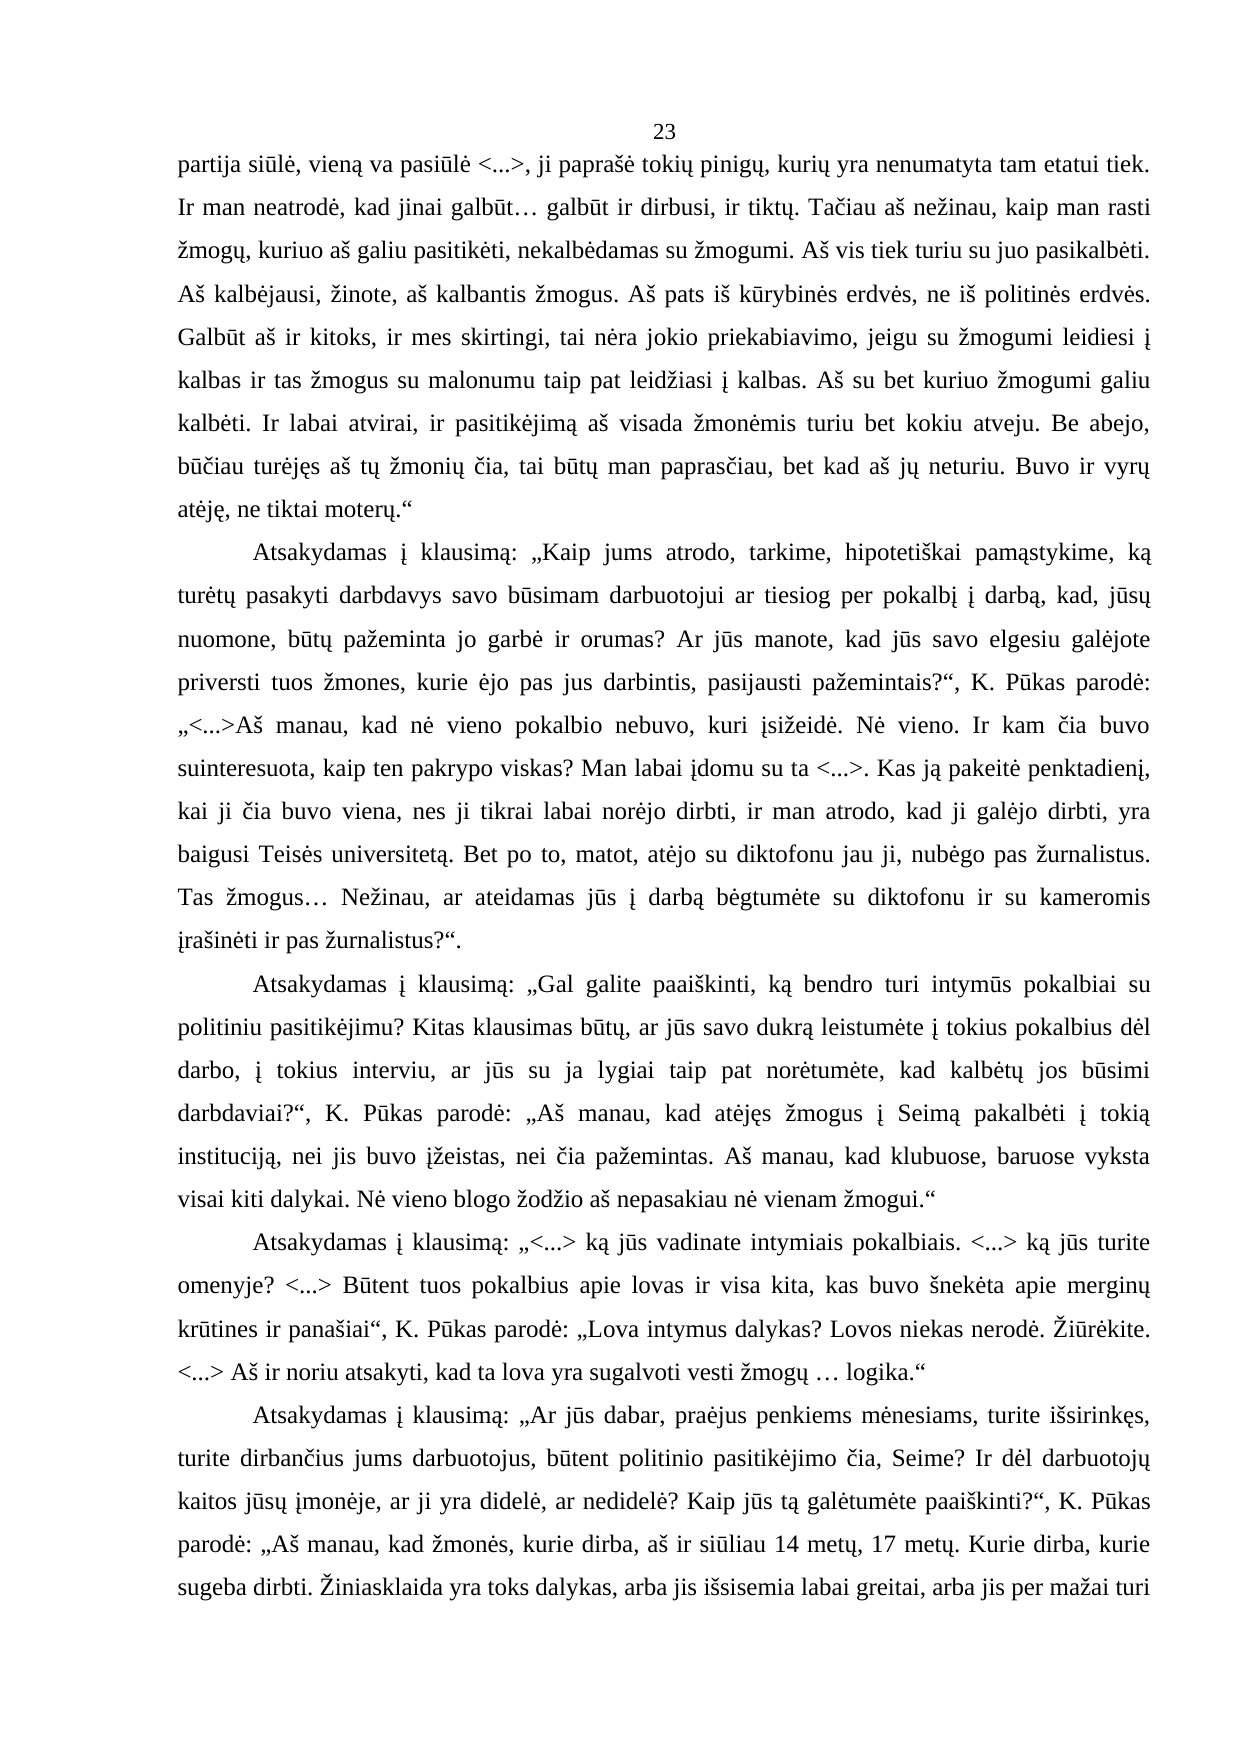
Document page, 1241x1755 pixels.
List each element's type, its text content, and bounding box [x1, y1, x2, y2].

text partija siūlė, vieną va pasiūlė <...>, ji paprašė tokių pinigų, kurių yra nenumatyta tam etatui tiek. Ir man neatrodė, kad jinai galbūt… galbūt ir dirbusi, ir tiktų. Tačiau aš nežinau, kaip man rasti žmogų, kuriuo aš galiu pasitikėti, nekalbėdamas su žmogumi. Aš vis tiek turiu su juo pasikalbėti. Aš kalbėjausi, žinote, aš kalbantis žmogus. Aš pats iš kūrybinės erdvės, ne iš politinės erdvės. Galbūt aš ir kitoks, ir mes skirtingi, tai nėra jokio priekabiavimo, jeigu su žmogumi leidiesi į kalbas ir tas žmogus su malonumu taip pat leidžiasi į kalbas. Aš su bet kuriuo žmogumi galiu kalbėti. Ir labai atvirai, ir pasitikėjimą aš visada žmonėmis turiu bet kokiu atveju. Be abejo, būčiau turėjęs aš tų žmonių čia, tai būtų man paprasčiau, bet kad aš jų neturiu. Buvo ir vyrų atėję, ne tiktai moterų.“ [177, 149, 1152, 523]
text Atsakydamas į klausimą: „<...> ką jūs vadinate intymiais pokalbiais. <...> ką jūs turite omenyje? <...> Būtent tuos pokalbius apie lovas ir visa kita, kas buvo šnekėta apie merginų krūtines ir panašiai“, K. Pūkas parodė: „Lova intymus dalykas? Lovos niekas nerodė. Žiūrėkite. <...> Aš ir noriu atsakyti, kad ta lova yra sugalvoti vesti žmogų … logika.“ [177, 1227, 1152, 1386]
text Atsakydamas į klausimą: „Gal galite paaiškinti, ką bendro turi intymūs pokalbiai su politiniu pasitikėjimu? Kitas klausimas būtų, ar jūs savo dukrą leistumėte į tokius pokalbius dėl darbo, į tokius interviu, ar jūs su ja lygiai taip pat norėtumėte, kad kalbėtų jos būsimi darbdaviai?“, K. Pūkas parodė: „Aš manau, kad atėjęs žmogus į Seimą pakalbėti į tokią instituciją, nei jis buvo įžeistas, nei čia pažemintas. Aš manau, kad klubuose, baruose vyksta visai kiti dalykai. Nė vieno blogo žodžio aš nepasakiau nė vienam žmogui.“ [177, 969, 1152, 1213]
text Atsakydamas į klausimą: „Ar jūs dabar, praėjus penkiems mėnesiams, turite išsirinkęs, turite dirbančius jums darbuotojus, būtent politinio pasitikėjimo čia, Seime? Ir dėl darbuotojų kaitos jūsų įmonėje, ar ji yra didelė, ar nedidelė? Kaip jūs tą galėtumėte paaiškinti?“, K. Pūkas parodė: „Aš manau, kad žmonės, kurie dirba, aš ir siūliau 14 metų, 17 metų. Kurie dirba, kurie sugeba dirbti. Žiniasklaida yra toks dalykas, arba jis išsisemia labai greitai, arba jis per mažai turi [177, 1400, 1152, 1601]
text Atsakydamas į klausimą: „Kaip jums atrodo, tarkime, hipotetiškai pamąstykime, ką turėtų pasakyti darbdavys savo būsimam darbuotojui ar tiesiog per pokalbį į darbą, kad, jūsų nuomone, būtų pažeminta jo garbė ir orumas? Ar jūs manote, kad jūs savo elgesiu galėjote priversti tuos žmones, kurie ėjo pas jus darbintis, pasijausti pažemintais?“, K. Pūkas parodė: „<...>Aš manau, kad nė vieno pokalbio nebuvo, kuri įsižeidė. Nė vieno. Ir kam čia buvo suinteresuota, kaip ten pakrypo viskas? Man labai įdomu su ta <...>. Kas ją pakeitė penktadienį, kai ji čia buvo viena, nes ji tikrai labai norėjo dirbti, ir man atrodo, kad ji galėjo dirbti, yra baigusi Teisės universitetą. Bet po to, matot, atėjo su diktofonu jau ji, nubėgo pas žurnalistus. Tas žmogus… Nežinau, ar ateidamas jūs į darbą bėgtumėte su diktofonu ir su kameromis įrašinėti ir pas žurnalistus?“. [177, 537, 1152, 954]
